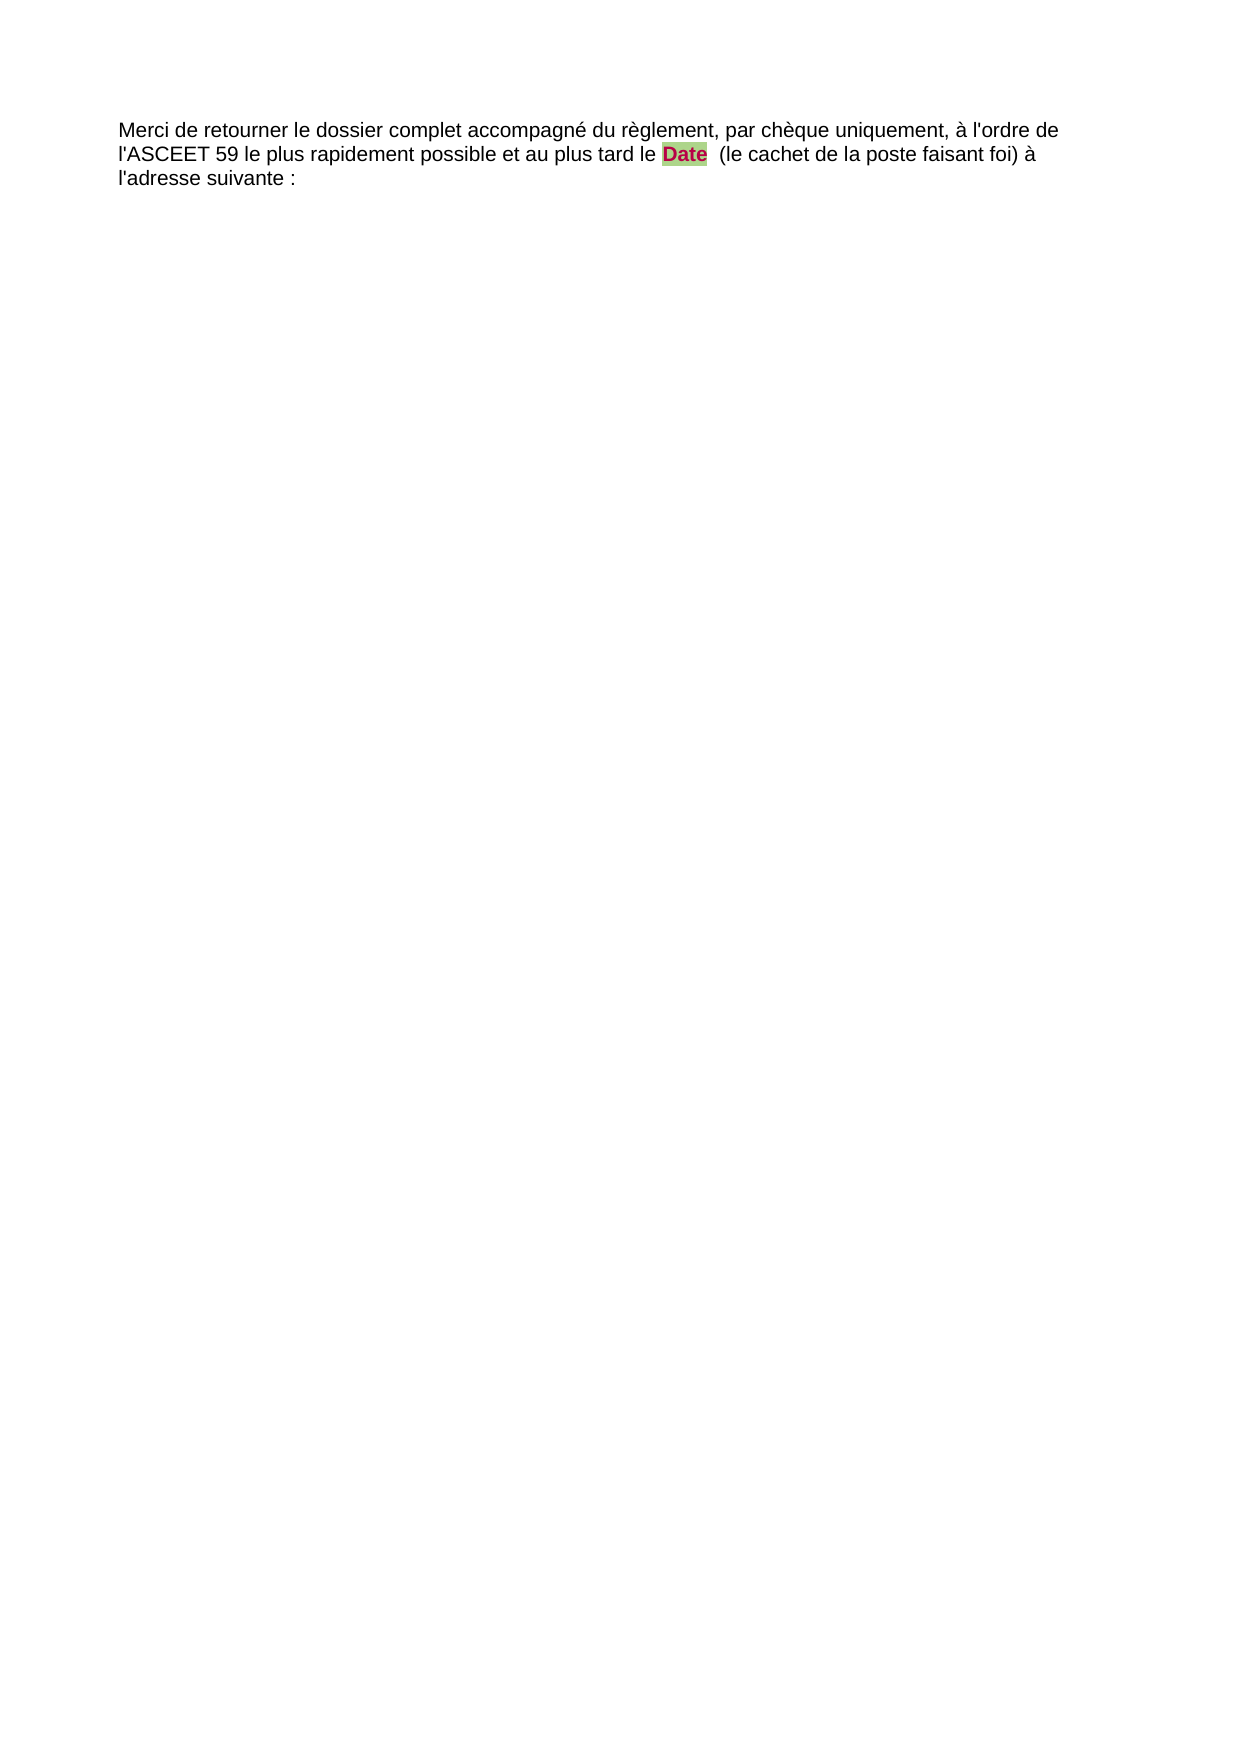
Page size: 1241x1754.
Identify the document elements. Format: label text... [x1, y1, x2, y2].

text Merci de retourner le dossier complet accompagné du règlement, par chèque uniquement, à l'ordre de l'ASCEET 59 le plus rapidement possible et au plus tard le Date (le cachet de la poste faisant foi) à l'adresse suivante : [118, 118, 1122, 190]
